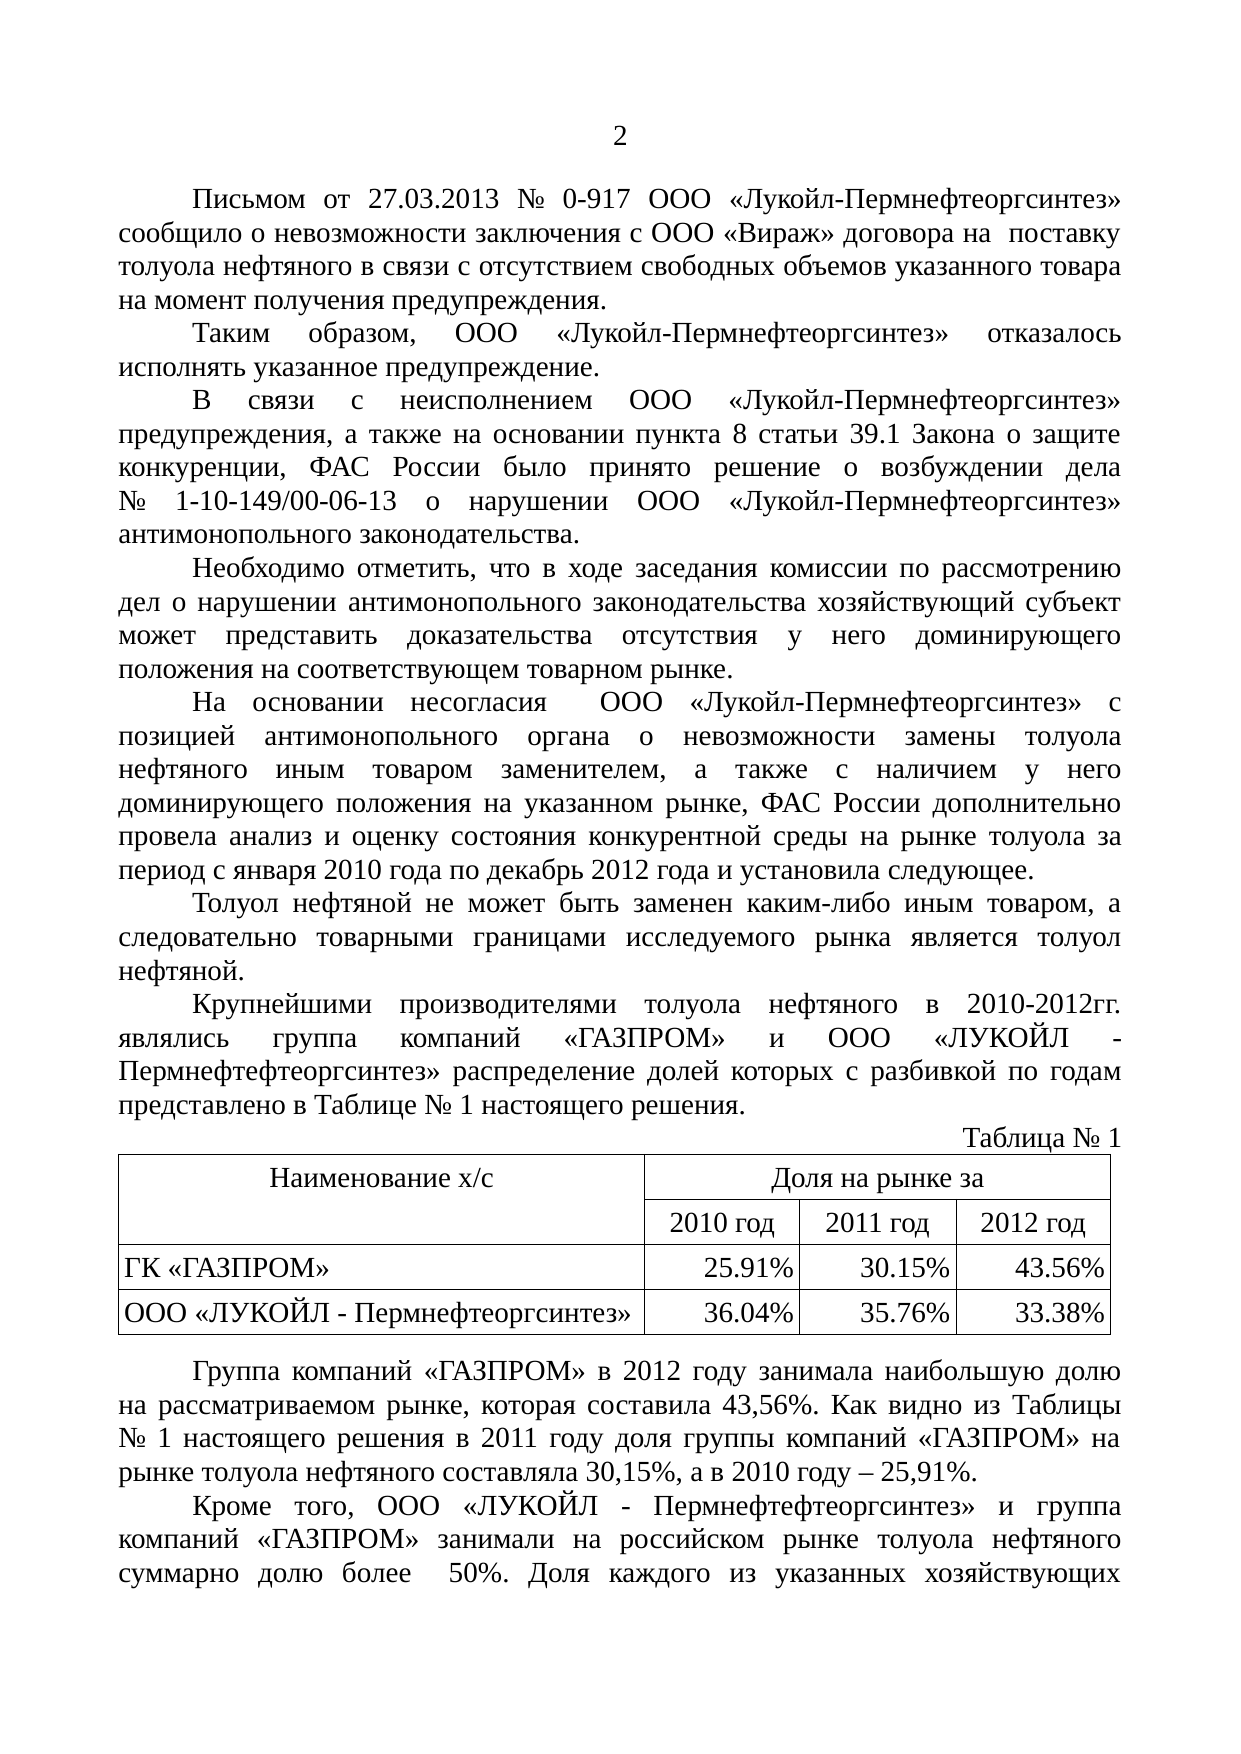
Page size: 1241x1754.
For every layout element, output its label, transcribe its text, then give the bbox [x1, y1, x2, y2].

text В связи с неисполнением ООО «Лукойл-Пермнефтеоргсинтез» предупреждения, а также на основании пункта 8 статьи 39.1 Закона о защите конкуренции, ФАС России было принято решение о возбуждении дела № 1-10-149/00-06-13 о нарушении ООО «Лукойл-Пермнефтеоргсинтез» антимонопольного законодательства. [118, 382, 1122, 550]
table_cell 2012 год [957, 1200, 1110, 1244]
text Письмом от 27.03.2013 № 0-917 ООО «Лукойл-Пермнефтеоргсинтез» сообщило о невозможности заключения с ООО «Вираж» договора на поставку толуола нефтяного в связи с отсутствием свободных объемов указанного товара на момент получения предупреждения. [118, 181, 1122, 315]
table_cell 35,76% [800, 1290, 956, 1334]
table_cell 36,04% [645, 1290, 799, 1334]
text Кроме того, ООО «ЛУКОЙЛ - Пермнефтефтеоргсинтез» и группа компаний «ГАЗПРОМ» занимали на российском рынке толуола нефтяного суммарно долю более 50%. Доля каждого из указанных хозяйствующих [118, 1488, 1122, 1588]
table_cell 33,38% [957, 1290, 1110, 1334]
text Крупнейшими производителями толуола нефтяного в 2010-2012гг. являлись группа компаний «ГАЗПРОМ» и ООО «ЛУКОЙЛ - Пермнефтефтеоргсинтез» распределение долей которых с разбивкой по годам представлено в Таблице № 1 настоящего решения. [118, 986, 1122, 1120]
table_cell ГК «ГАЗПРОМ» [119, 1245, 644, 1289]
table_cell 43,56% [957, 1245, 1110, 1289]
text Толуол нефтяной не может быть заменен каким-либо иным товаром, а следовательно товарными границами исследуемого рынка является толуол нефтяной. [118, 886, 1122, 986]
table_cell ООО «ЛУКОЙЛ - Пермнефтеоргсинтез» [119, 1290, 644, 1334]
table_cell 30,15% [800, 1245, 956, 1289]
table_header Доля на рынке за [645, 1155, 1110, 1199]
table_cell 2010 год [645, 1200, 799, 1244]
table_cell 25,91% [645, 1245, 799, 1289]
table_cell 2011 год [800, 1200, 956, 1244]
text Таким образом, ООО «Лукойл-Пермнефтеоргсинтез» отказалось исполнять указанное предупреждение. [118, 315, 1122, 382]
table_header Наименование х/с [119, 1155, 644, 1244]
text Таблица № 1 [118, 1120, 1122, 1154]
text Группа компаний «ГАЗПРОМ» в 2012 году занимала наибольшую долю на рассматриваемом рынке, которая составила 43,56%. Как видно из Таблицы № 1 настоящего решения в 2011 году доля группы компаний «ГАЗПРОМ» на рынке толуола нефтяного составляла 30,15%, а в 2010 году – 25,91%. [118, 1353, 1122, 1488]
text Необходимо отметить, что в ходе заседания комиссии по рассмотрению дел о нарушении антимонопольного законодательства хозяйствующий субъект может представить доказательства отсутствия у него доминирующего положения на соответствующем товарном рынке. [118, 550, 1122, 684]
text На основании несогласия ООО «Лукойл-Пермнефтеоргсинтез» с позицией антимонопольного органа о невозможности замены толуола нефтяного иным товаром заменителем, а также с наличием у него доминирующего положения на указанном рынке, ФАС России дополнительно провела анализ и оценку состояния конкурентной среды на рынке толуола за период с января 2010 года по декабрь 2012 года и установила следующее. [118, 684, 1122, 886]
